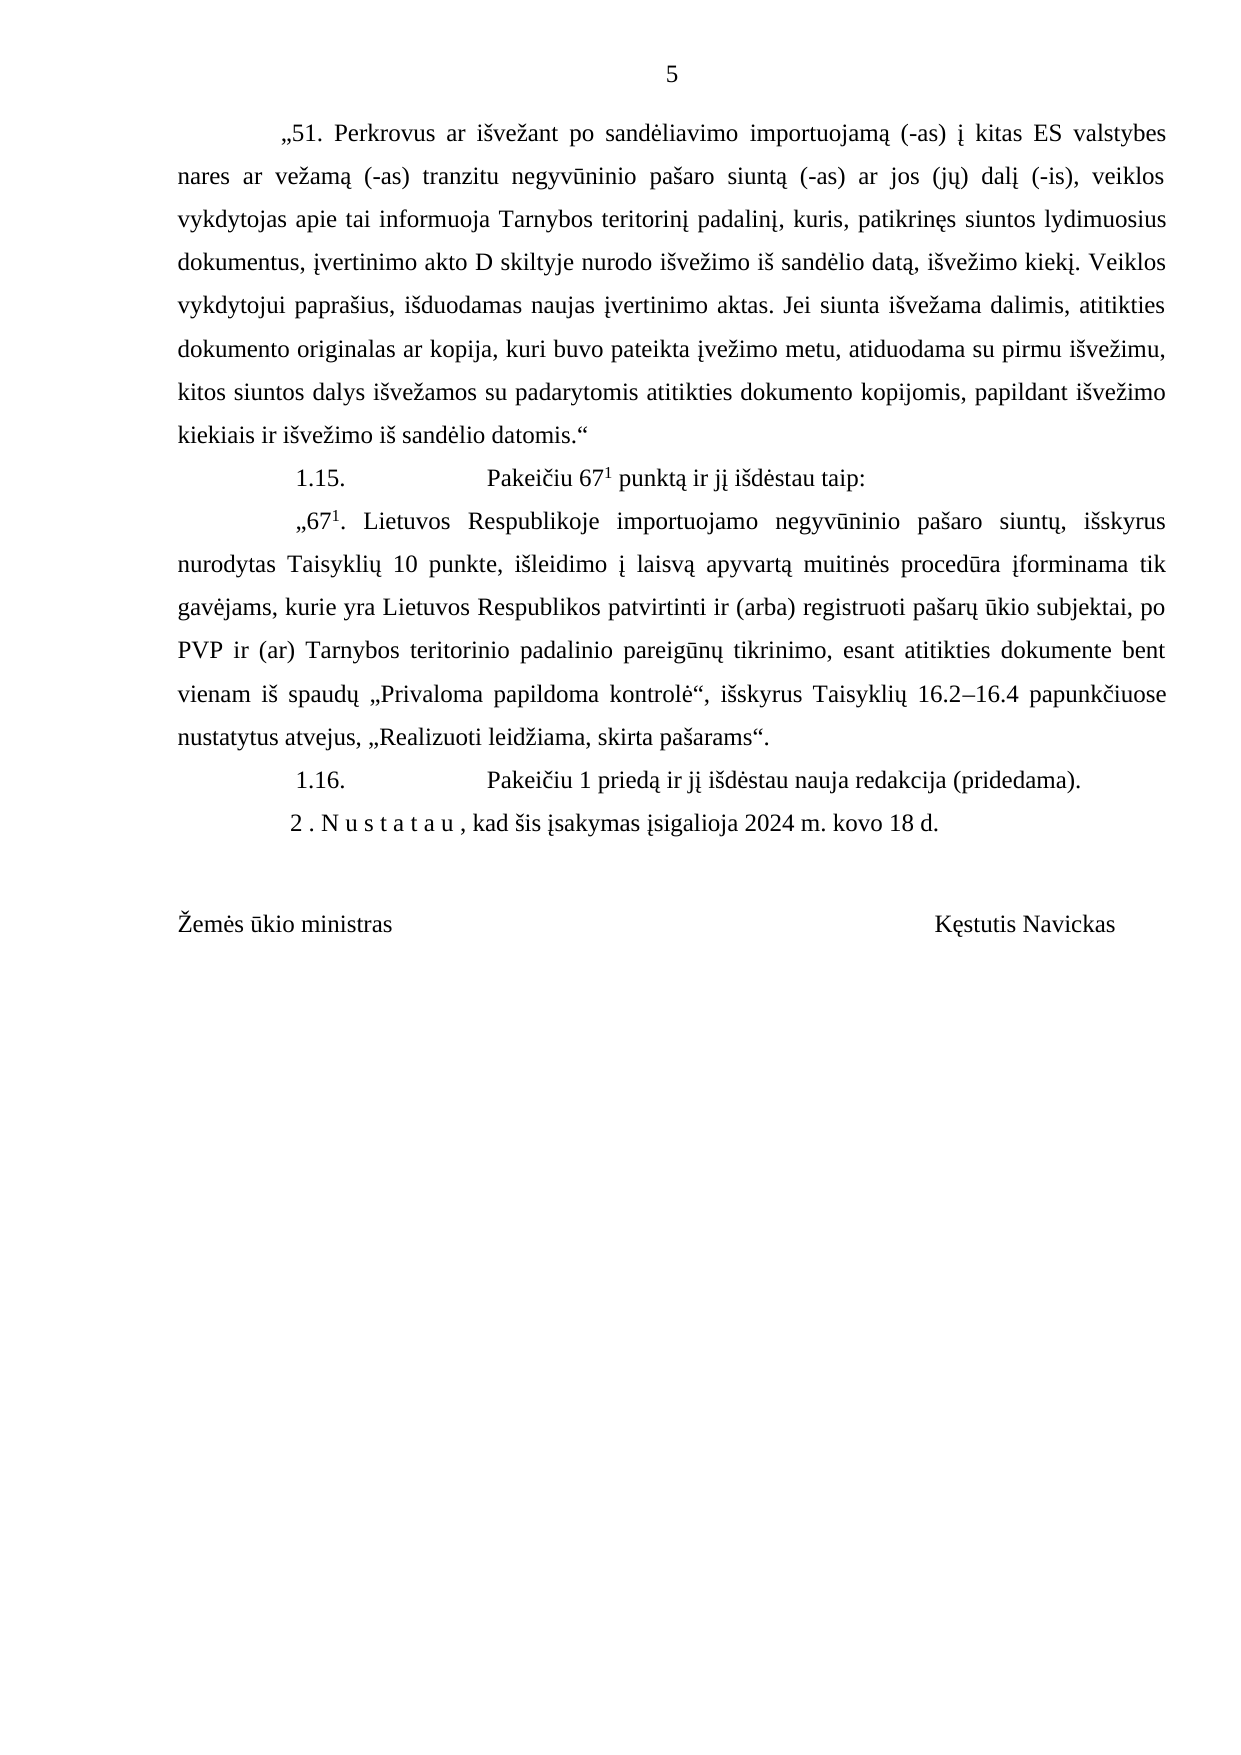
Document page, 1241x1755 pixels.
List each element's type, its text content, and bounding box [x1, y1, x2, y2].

text Žemės ūkio ministras Kęstutis Navickas [177, 909, 1167, 937]
text 2.Nustatau, kad šis įsakymas įsigalioja 2024 m. kovo 18 d. [290, 808, 1167, 837]
text „671. Lietuvos Respublikoje importuojamo negyvūninio pašaro siuntų, išskyrus nurodytas Taisyklių 10 punkte, išleidimo į laisvą apyvartą muitinės procedūra įforminama tik gavėjams, kurie yra Lietuvos Respublikos patvirtinti ir (arba) registruoti pašarų ūkio subjektai, po PVP ir (ar) Tarnybos teritorinio padalinio pareigūnų tikrinimo, esant atitikties dokumente bent vienam iš spaudų „Privaloma papildoma kontrolė“, išskyrus Taisyklių 16.2–16.4 papunkčiuose nustatytus atvejus, „Realizuoti leidžiama, skirta pašarams“. [177, 506, 1167, 751]
text 1.16. Pakeičiu 1 priedą ir jį išdėstau nauja redakcija (pridedama). [295, 765, 1167, 794]
text „51. Perkrovus ar išvežant po sandėliavimo importuojamą (-as) į kitas ES valstybes nares ar vežamą (-as) tranzitu negyvūninio pašaro siuntą (-as) ar jos (jų) dalį (-is), veiklos vykdytojas apie tai informuoja Tarnybos teritorinį padalinį, kuris, patikrinęs siuntos lydimuosius dokumentus, įvertinimo akto D skiltyje nurodo išvežimo iš sandėlio datą, išvežimo kiekį. Veiklos vykdytojui paprašius, išduodamas naujas įvertinimo aktas. Jei siunta išvežama dalimis, atitikties dokumento originalas ar kopija, kuri buvo pateikta įvežimo metu, atiduodama su pirmu išvežimu, kitos siuntos dalys išvežamos su padarytomis atitikties dokumento kopijomis, papildant išvežimo kiekiais ir išvežimo iš sandėlio datomis.“ [177, 118, 1167, 449]
text 1.15. Pakeičiu 671 punktą ir jį išdėstau taip: [295, 463, 1167, 492]
